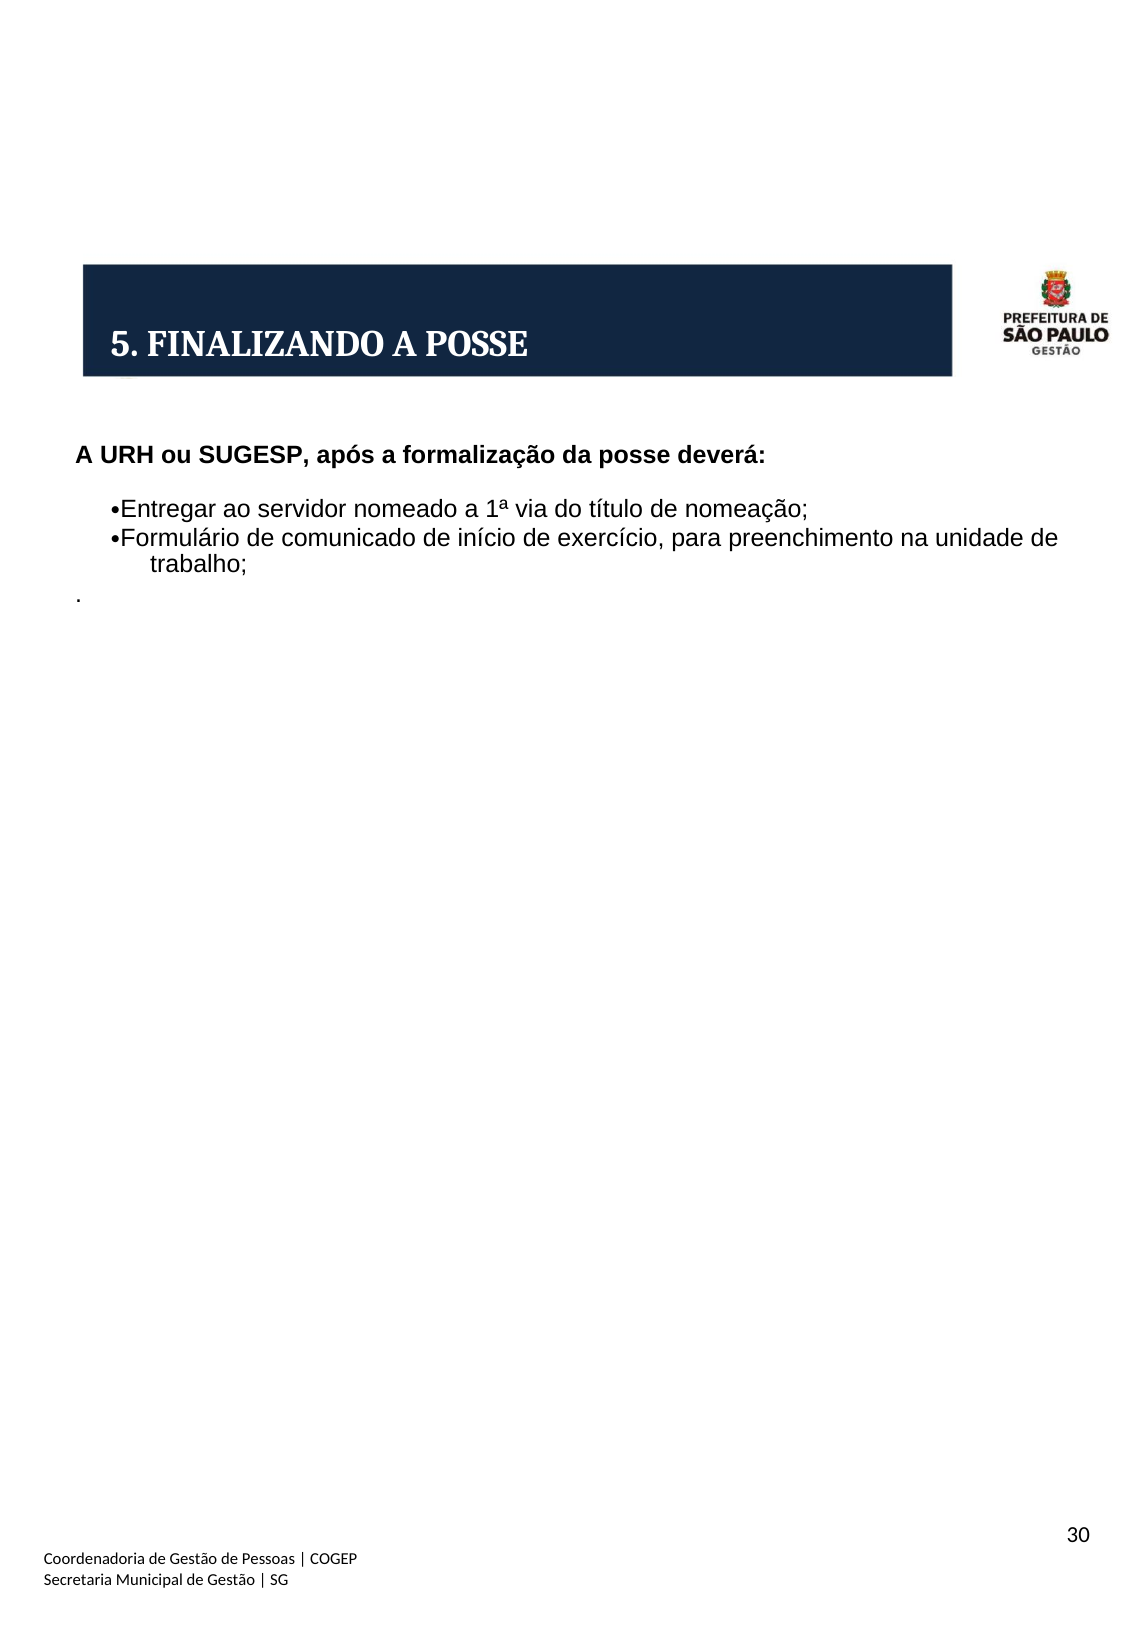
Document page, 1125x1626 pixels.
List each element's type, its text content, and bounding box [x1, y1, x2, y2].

text 30 [44, 1520, 1089, 1548]
list Entregar ao servidor nomeado a 1ª via do título de nomeação; [112, 494, 1089, 523]
text Coordenadoria de Gestão de Pessoas | COGEP [44, 1548, 1089, 1569]
text . [75, 579, 1089, 607]
list Formulário de comunicado de início de exercício, para preenchimento na unidade de trabalho; [112, 525, 1089, 578]
text A URH ou SUGESP, após a formalização da posse deverá: [75, 440, 1089, 469]
text Secretaria Municipal de Gestão | SG [44, 1569, 1089, 1589]
